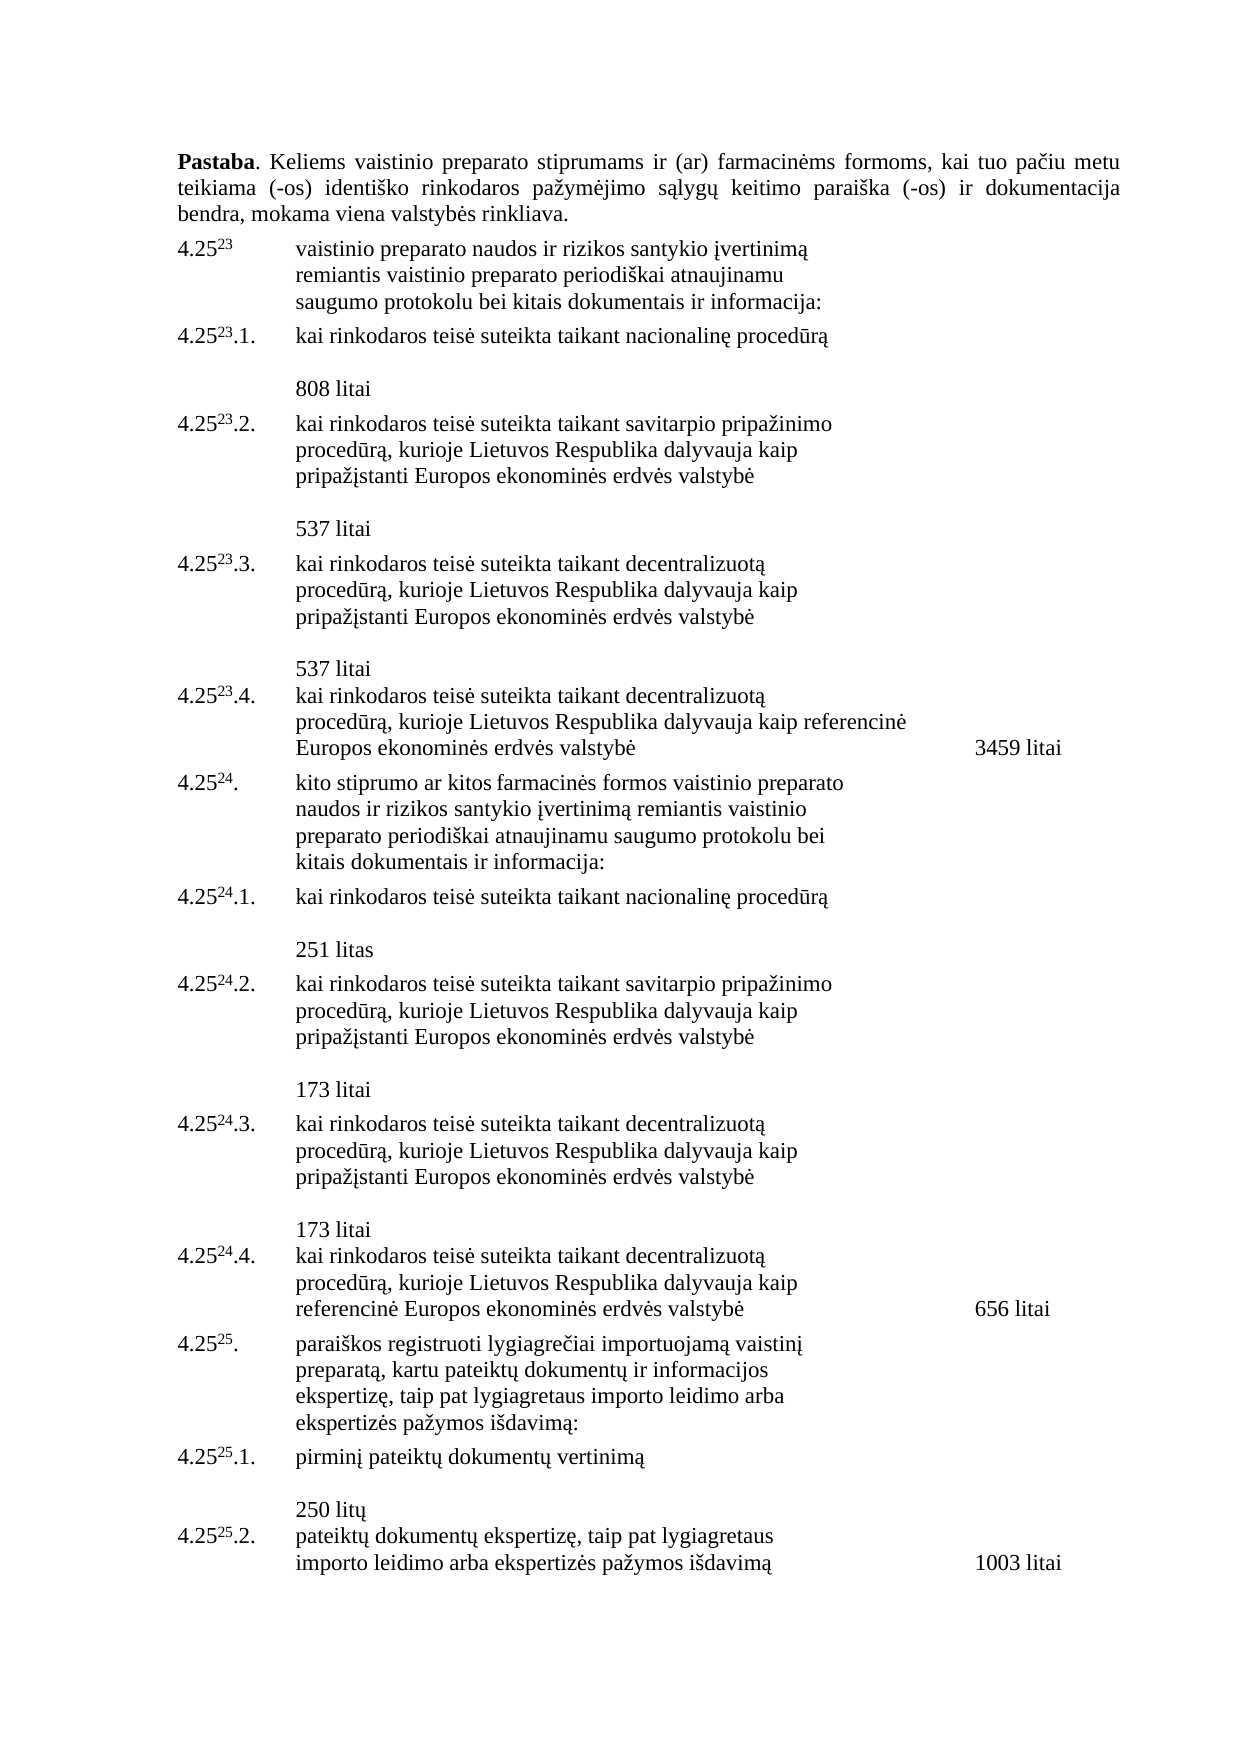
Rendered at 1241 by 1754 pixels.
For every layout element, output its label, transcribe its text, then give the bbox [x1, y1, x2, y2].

text 4.2523 vaistinio preparato naudos ir rizikos santykio įvertinimą remiantis vaistinio preparato periodiškai atnaujinamu saugumo protokolu bei kitais dokumentais ir informacija: [177, 235, 856, 314]
text 4.2525. paraiškos registruoti lygiagrečiai importuojamą vaistinį preparatą, kartu pateiktų dokumentų ir informacijos ekspertizę, taip pat lygiagretaus importo leidimo arba ekspertizės pažymos išdavimą: [177, 1329, 856, 1435]
text 4.2524.4. kai rinkodaros teisė suteikta taikant decentralizuotą [177, 1242, 1122, 1268]
text procedūrą, kurioje Lietuvos Respublika dalyvauja kaip [177, 1268, 1122, 1295]
text Pastaba. Keliems vaistinio preparato stiprumams ir (ar) farmacinėms formoms, kai tuo pačiu metu teikiama (-os) identiško rinkodaros pažymėjimo sąlygų keitimo paraiška (-os) ir dokumentacija bendra, mokama viena valstybės rinkliava. [177, 148, 1122, 227]
text 4.2523.1. kai rinkodaros teisė suteikta taikant nacionalinę procedūrą 808 litai [177, 322, 856, 402]
text 4.2523.2. kai rinkodaros teisė suteikta taikant savitarpio pripažinimo procedūrą, kurioje Lietuvos Respublika dalyvauja kaip pripažįstanti Europos ekonominės erdvės valstybė 537 litai [177, 410, 856, 542]
text 4.2524.1. kai rinkodaros teisė suteikta taikant nacionalinę procedūrą 251 litas [177, 883, 856, 962]
text importo leidimo arba ekspertizės pažymos išdavimą 1003 litai [177, 1549, 1122, 1575]
text 4.2525.2. pateiktų dokumentų ekspertizę, taip pat lygiagretaus [177, 1522, 1122, 1549]
text Europos ekonominės erdvės valstybė 3459 litai [177, 734, 1122, 761]
text 4.2524. kito stiprumo ar kitos farmacinės formos vaistinio preparato naudos ir rizikos santykio įvertinimą remiantis vaistinio preparato periodiškai atnaujinamu saugumo protokolu bei kitais dokumentais ir informacija: [177, 769, 856, 874]
text 4.2523.3. kai rinkodaros teisė suteikta taikant decentralizuotą procedūrą, kurioje Lietuvos Respublika dalyvauja kaip pripažįstanti Europos ekonominės erdvės valstybė 537 litai [177, 550, 856, 682]
text 4.2523.4. kai rinkodaros teisė suteikta taikant decentralizuotą [177, 682, 1122, 708]
text 4.2524.2. kai rinkodaros teisė suteikta taikant savitarpio pripažinimo procedūrą, kurioje Lietuvos Respublika dalyvauja kaip pripažįstanti Europos ekonominės erdvės valstybė 173 litai [177, 970, 856, 1102]
text procedūrą, kurioje Lietuvos Respublika dalyvauja kaip referencinė [177, 708, 1122, 734]
text referencinė Europos ekonominės erdvės valstybė 656 litai [177, 1295, 1122, 1321]
text 4.2525.1. pirminį pateiktų dokumentų vertinimą 250 litų [177, 1443, 856, 1522]
text 4.2524.3. kai rinkodaros teisė suteikta taikant decentralizuotą procedūrą, kurioje Lietuvos Respublika dalyvauja kaip pripažįstanti Europos ekonominės erdvės valstybė 173 litai [177, 1110, 856, 1242]
